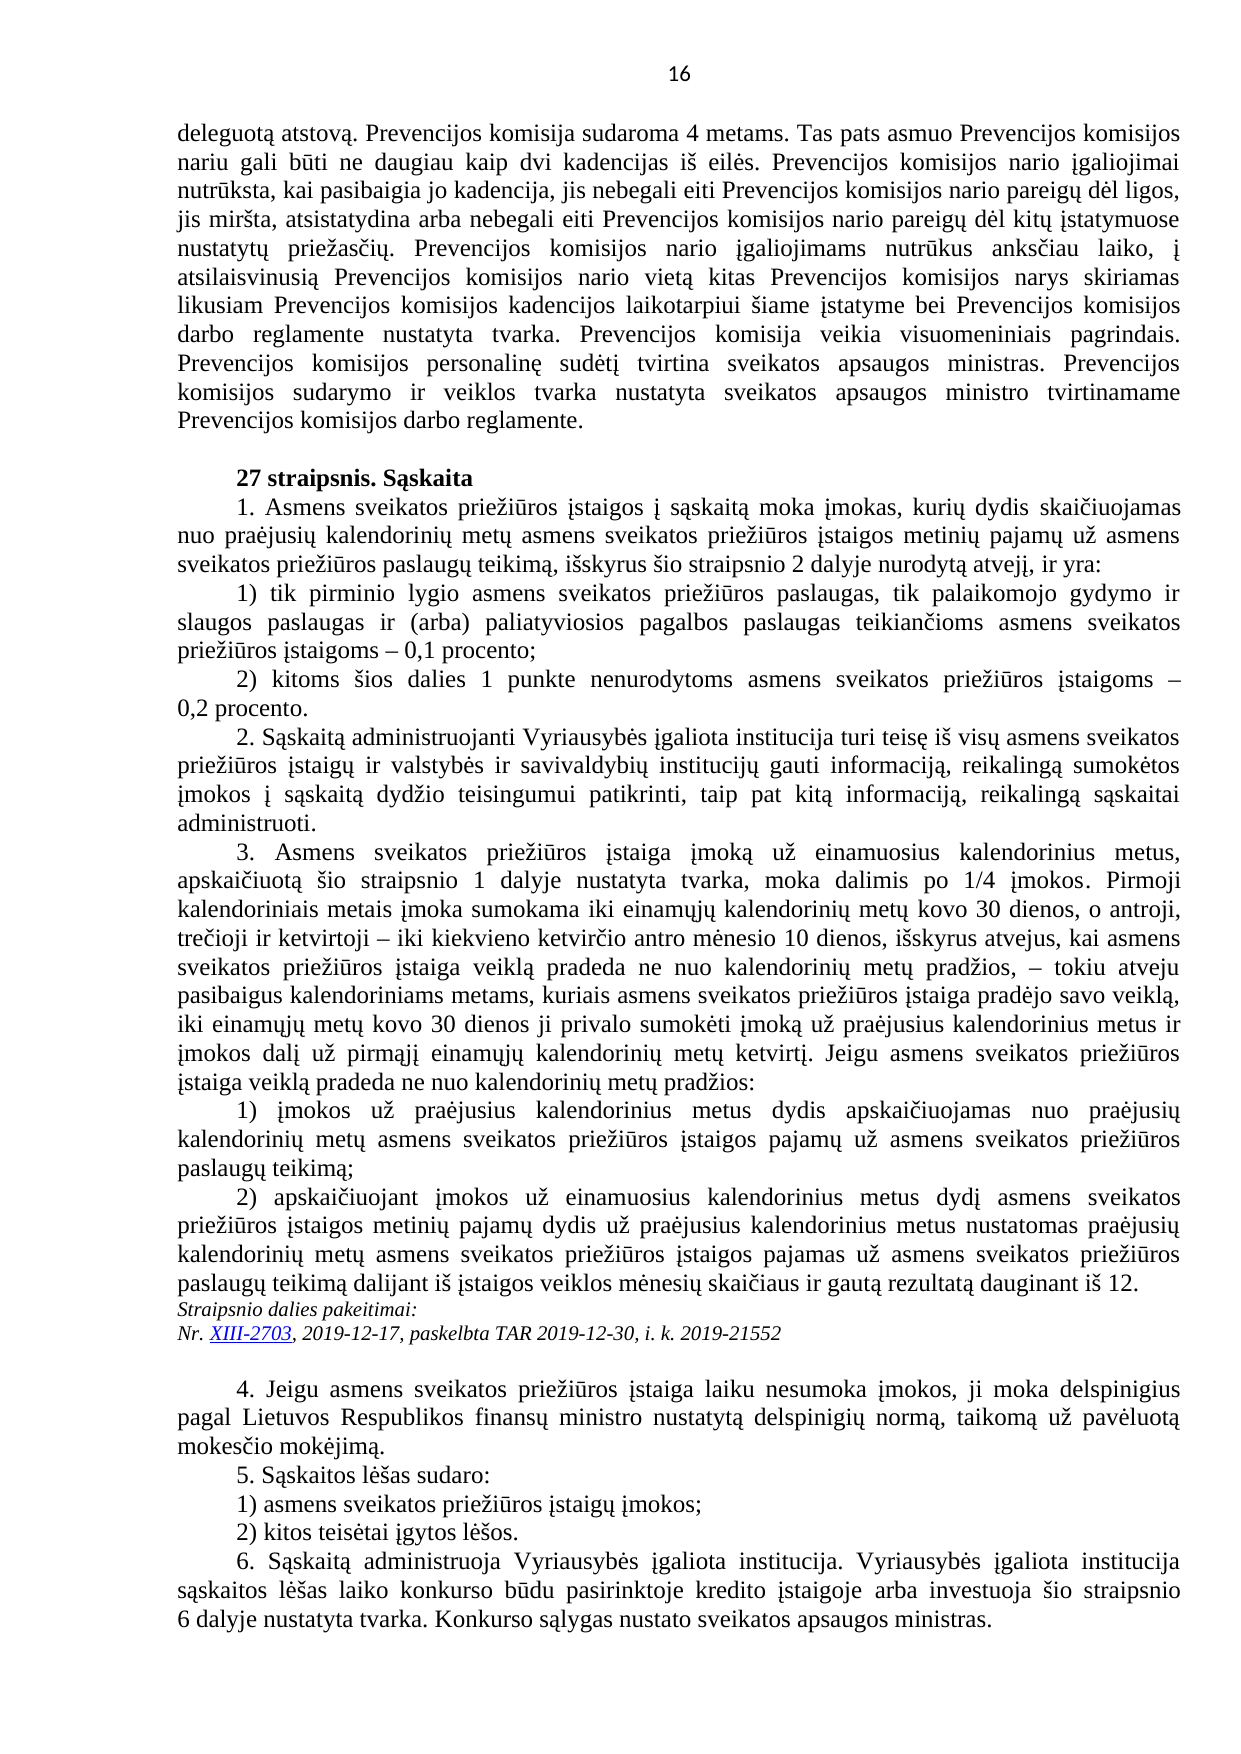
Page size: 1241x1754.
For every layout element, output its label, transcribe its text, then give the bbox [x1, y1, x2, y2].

text 27 straipsnis. Sąskaita [177, 463, 1181, 492]
text 2. Sąskaitą administruojanti Vyriausybės įgaliota institucija turi teisę iš visų asmens sveikatos priežiūros įstaigų ir valstybės ir savivaldybių institucijų gauti informaciją, reikalingą sumokėtos įmokos į sąskaitą dydžio teisingumui patikrinti, taip pat kitą informaciją, reikalingą sąskaitai administruoti. [177, 722, 1181, 837]
text deleguotą atstovą. Prevencijos komisija sudaroma 4 metams. Tas pats asmuo Prevencijos komisijos nariu gali būti ne daugiau kaip dvi kadencijas iš eilės. Prevencijos komisijos nario įgaliojimai nutrūksta, kai pasibaigia jo kadencija, jis nebegali eiti Prevencijos komisijos nario pareigų dėl ligos, jis miršta, atsistatydina arba nebegali eiti Prevencijos komisijos nario pareigų dėl kitų įstatymuose nustatytų priežasčių. Prevencijos komisijos nario įgaliojimams nutrūkus anksčiau laiko, į atsilaisvinusią Prevencijos komisijos nario vietą kitas Prevencijos komisijos narys skiriamas likusiam Prevencijos komisijos kadencijos laikotarpiui šiame įstatyme bei Prevencijos komisijos darbo reglamente nustatyta tvarka. Prevencijos komisija veikia visuomeniniais pagrindais. Prevencijos komisijos personalinę sudėtį tvirtina sveikatos apsaugos ministras. Prevencijos komisijos sudarymo ir veiklos tvarka nustatyta sveikatos apsaugos ministro tvirtinamame Prevencijos komisijos darbo reglamente. [177, 118, 1181, 434]
text 2) kitoms šios dalies 1 punkte nenurodytoms asmens sveikatos priežiūros įstaigoms – 0,2 procento. [177, 664, 1181, 722]
text 1) asmens sveikatos priežiūros įstaigų įmokos; [177, 1489, 1181, 1517]
text 2) apskaičiuojant įmokos už einamuosius kalendorinius metus dydį asmens sveikatos priežiūros įstaigos metinių pajamų dydis už praėjusius kalendorinius metus nustatomas praėjusių kalendorinių metų asmens sveikatos priežiūros įstaigos pajamas už asmens sveikatos priežiūros paslaugų teikimą dalijant iš įstaigos veiklos mėnesių skaičiaus ir gautą rezultatą dauginant iš 12. [177, 1182, 1181, 1297]
text 4. Jeigu asmens sveikatos priežiūros įstaiga laiku nesumoka įmokos, ji moka delspinigius pagal Lietuvos Respublikos finansų ministro nustatytą delspinigių normą, taikomą už pavėluotą mokesčio mokėjimą. [177, 1374, 1181, 1460]
text 2) kitos teisėtai įgytos lėšos. [177, 1517, 1181, 1546]
text Nr. XIII-2703, 2019-12-17, paskelbta TAR 2019-12-30, i. k. 2019-21552 [177, 1321, 1181, 1345]
text 1) įmokos už praėjusius kalendorinius metus dydis apskaičiuojamas nuo praėjusių kalendorinių metų asmens sveikatos priežiūros įstaigos pajamų už asmens sveikatos priežiūros paslaugų teikimą; [177, 1096, 1181, 1182]
text 3. Asmens sveikatos priežiūros įstaiga įmoką už einamuosius kalendorinius metus, apskaičiuotą šio straipsnio 1 dalyje nustatyta tvarka, moka dalimis po 1/4 įmokos. Pirmoji kalendoriniais metais įmoka sumokama iki einamųjų kalendorinių metų kovo 30 dienos, o antroji, trečioji ir ketvirtoji – iki kiekvieno ketvirčio antro mėnesio 10 dienos, išskyrus atvejus, kai asmens sveikatos priežiūros įstaiga veiklą pradeda ne nuo kalendorinių metų pradžios, – tokiu atveju pasibaigus kalendoriniams metams, kuriais asmens sveikatos priežiūros įstaiga pradėjo savo veiklą, iki einamųjų metų kovo 30 dienos ji privalo sumokėti įmoką už praėjusius kalendorinius metus ir įmokos dalį už pirmąjį einamųjų kalendorinių metų ketvirtį. Jeigu asmens sveikatos priežiūros įstaiga veiklą pradeda ne nuo kalendorinių metų pradžios: [177, 837, 1181, 1096]
text 1) tik pirminio lygio asmens sveikatos priežiūros paslaugas, tik palaikomojo gydymo ir slaugos paslaugas ir (arba) paliatyviosios pagalbos paslaugas teikiančioms asmens sveikatos priežiūros įstaigoms – 0,1 procento; [177, 578, 1181, 664]
text Straipsnio dalies pakeitimai: [177, 1297, 1181, 1321]
text 1. Asmens sveikatos priežiūros įstaigos į sąskaitą moka įmokas, kurių dydis skaičiuojamas nuo praėjusių kalendorinių metų asmens sveikatos priežiūros įstaigos metinių pajamų už asmens sveikatos priežiūros paslaugų teikimą, išskyrus šio straipsnio 2 dalyje nurodytą atvejį, ir yra: [177, 492, 1181, 578]
text 5. Sąskaitos lėšas sudaro: [177, 1460, 1181, 1489]
text 6. Sąskaitą administruoja Vyriausybės įgaliota institucija. Vyriausybės įgaliota institucija sąskaitos lėšas laiko konkurso būdu pasirinktoje kredito įstaigoje arba investuoja šio straipsnio 6 dalyje nustatyta tvarka. Konkurso sąlygas nustato sveikatos apsaugos ministras. [177, 1546, 1181, 1632]
